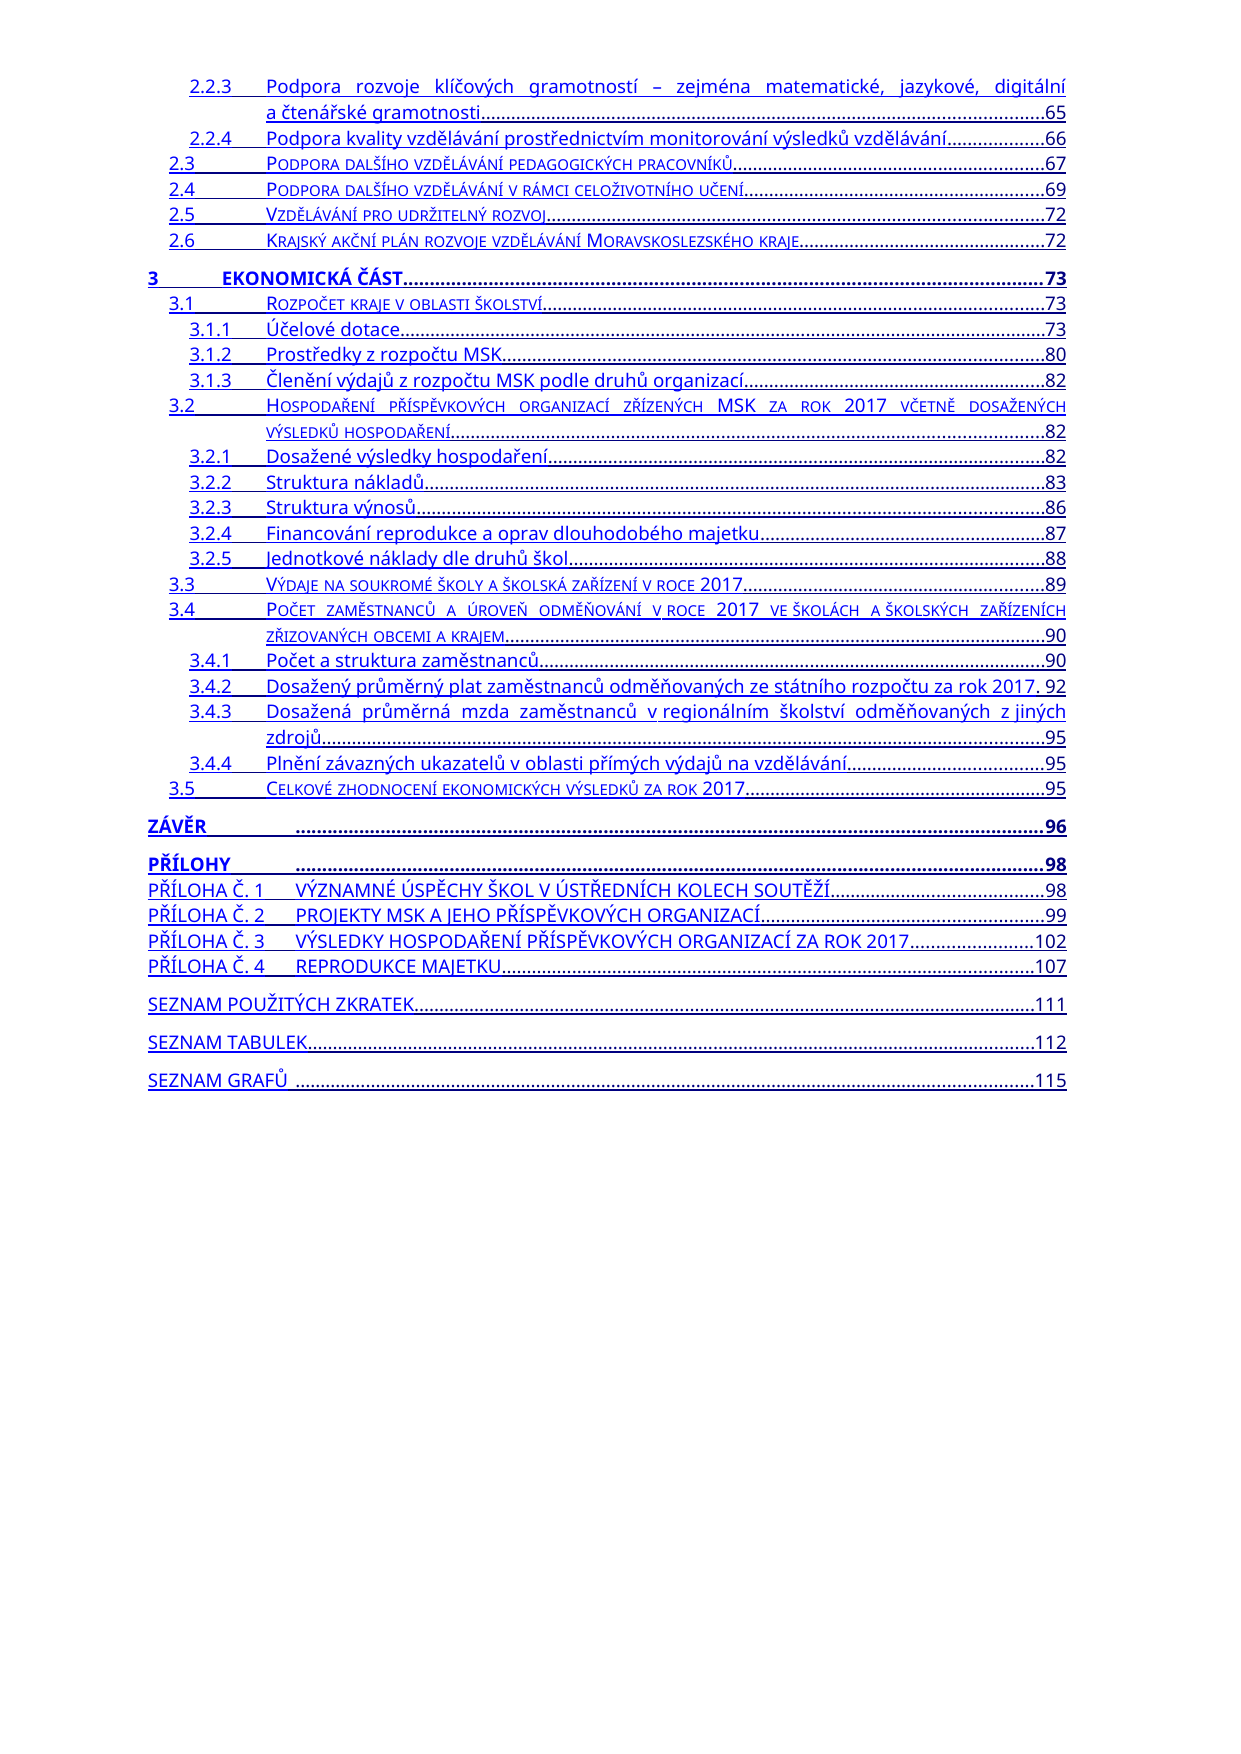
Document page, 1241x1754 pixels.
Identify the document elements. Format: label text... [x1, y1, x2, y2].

text 3.5 Celkové zhodnocení ekonomických výsledků za rok 2017 95 [168, 775, 1066, 797]
text 3.4.1 Počet a struktura zaměstnanců 90 [189, 648, 1066, 669]
text 3.4.3 Dosažená průměrná mzda zaměstnanců v regionálním školství odměňovaných z jiných zdrojů 95 [189, 722, 1066, 750]
text Závěr 96 [148, 813, 1067, 835]
text Příloha č. 4 Reprodukce majetku 107 [148, 953, 1067, 975]
text 3.1 Rozpočet kraje v oblasti školství 73 [168, 291, 1066, 312]
text 3.2 Hospodaření příspěvkových organizací zřízených MSK za rok 2017 včetně dosažených výsledků hospodaření 82 [168, 415, 1066, 444]
text 3.2.3 Struktura výnosů 86 [189, 495, 1066, 516]
text Seznam tabulek 112 [148, 1029, 1067, 1051]
text 2.3 Podpora dalšího vzdělávání pedagogických pracovníků 67 [168, 150, 1066, 172]
text 3.4.2 Dosažený průměrný plat zaměstnanců odměňovaných ze státního rozpočtu za rok 2017 92 [189, 673, 1066, 695]
text 3.4 Počet zaměstnanců a úroveň odměňování v roce 2017 ve školách a školských zařízeních zřizovaných obcemi a krajem 90 [168, 597, 1066, 618]
text 2.6 Krajský akční plán rozvoje vzdělávání Moravskoslezského kraje 72 [168, 227, 1066, 249]
text Seznam použitých zkratek 111 [148, 992, 1067, 1013]
text 3.4 Počet zaměstnanců a úroveň odměňování v roce 2017 ve školách a školských zařízeních zřizovaných obcemi a krajem 90 [168, 619, 1066, 648]
text 3.2.1 Dosažené výsledky hospodaření 82 [189, 444, 1066, 465]
text 3.2.2 Struktura nákladů 83 [189, 469, 1066, 491]
text 2.2.4 Podpora kvality vzdělávání prostřednictvím monitorování výsledků vzdělávání 66 [189, 125, 1066, 147]
text 2.2.3 Podpora rozvoje klíčových gramotností – zejména matematické, jazykové, digitální a čtenářské gramotnosti 65 [189, 74, 1066, 96]
text 3 Ekonomická část 73 [148, 265, 1067, 287]
text 2.5 Vzdělávání pro udržitelný rozvoj 72 [168, 201, 1066, 223]
text 2.2.3 Podpora rozvoje klíčových gramotností – zejména matematické, jazykové, digitální a čtenářské gramotnosti 65 [189, 97, 1066, 125]
text Seznam grafů 115 [148, 1068, 1067, 1089]
text Příloha č. 3 Výsledky hospodaření příspěvkových organizací za rok 2017 102 [148, 928, 1067, 950]
text 3.1.1 Účelové dotace 73 [189, 316, 1066, 338]
text 3.1.3 Členění výdajů z rozpočtu MSK podle druhů organizací 82 [189, 367, 1066, 389]
text Příloha č. 1 Významné úspěchy škol v ústředních kolech soutěží 98 [148, 877, 1067, 899]
text 2.4 Podpora dalšího vzdělávání v rámci celoživotního učení 69 [168, 176, 1066, 198]
text Přílohy 98 [148, 851, 1067, 873]
text 3.2.5 Jednotkové náklady dle druhů škol 88 [189, 546, 1066, 567]
text 3.4.4 Plnění závazných ukazatelů v oblasti přímých výdajů na vzdělávání 95 [189, 750, 1066, 772]
text 3.2 Hospodaření příspěvkových organizací zřízených MSK za rok 2017 včetně dosažených výsledků hospodaření 82 [168, 393, 1066, 414]
text 3.2.4 Financování reprodukce a oprav dlouhodobého majetku 87 [189, 520, 1066, 542]
text Příloha č. 2 Projekty MSK a jeho příspěvkových organizací 99 [148, 902, 1067, 924]
text 3.4.3 Dosažená průměrná mzda zaměstnanců v regionálním školství odměňovaných z jiných zdrojů 95 [189, 699, 1066, 721]
text 3.1.2 Prostředky z rozpočtu MSK 80 [189, 342, 1066, 363]
text 3.3 Výdaje na soukromé školy a školská zařízení v roce 2017 89 [168, 571, 1066, 593]
